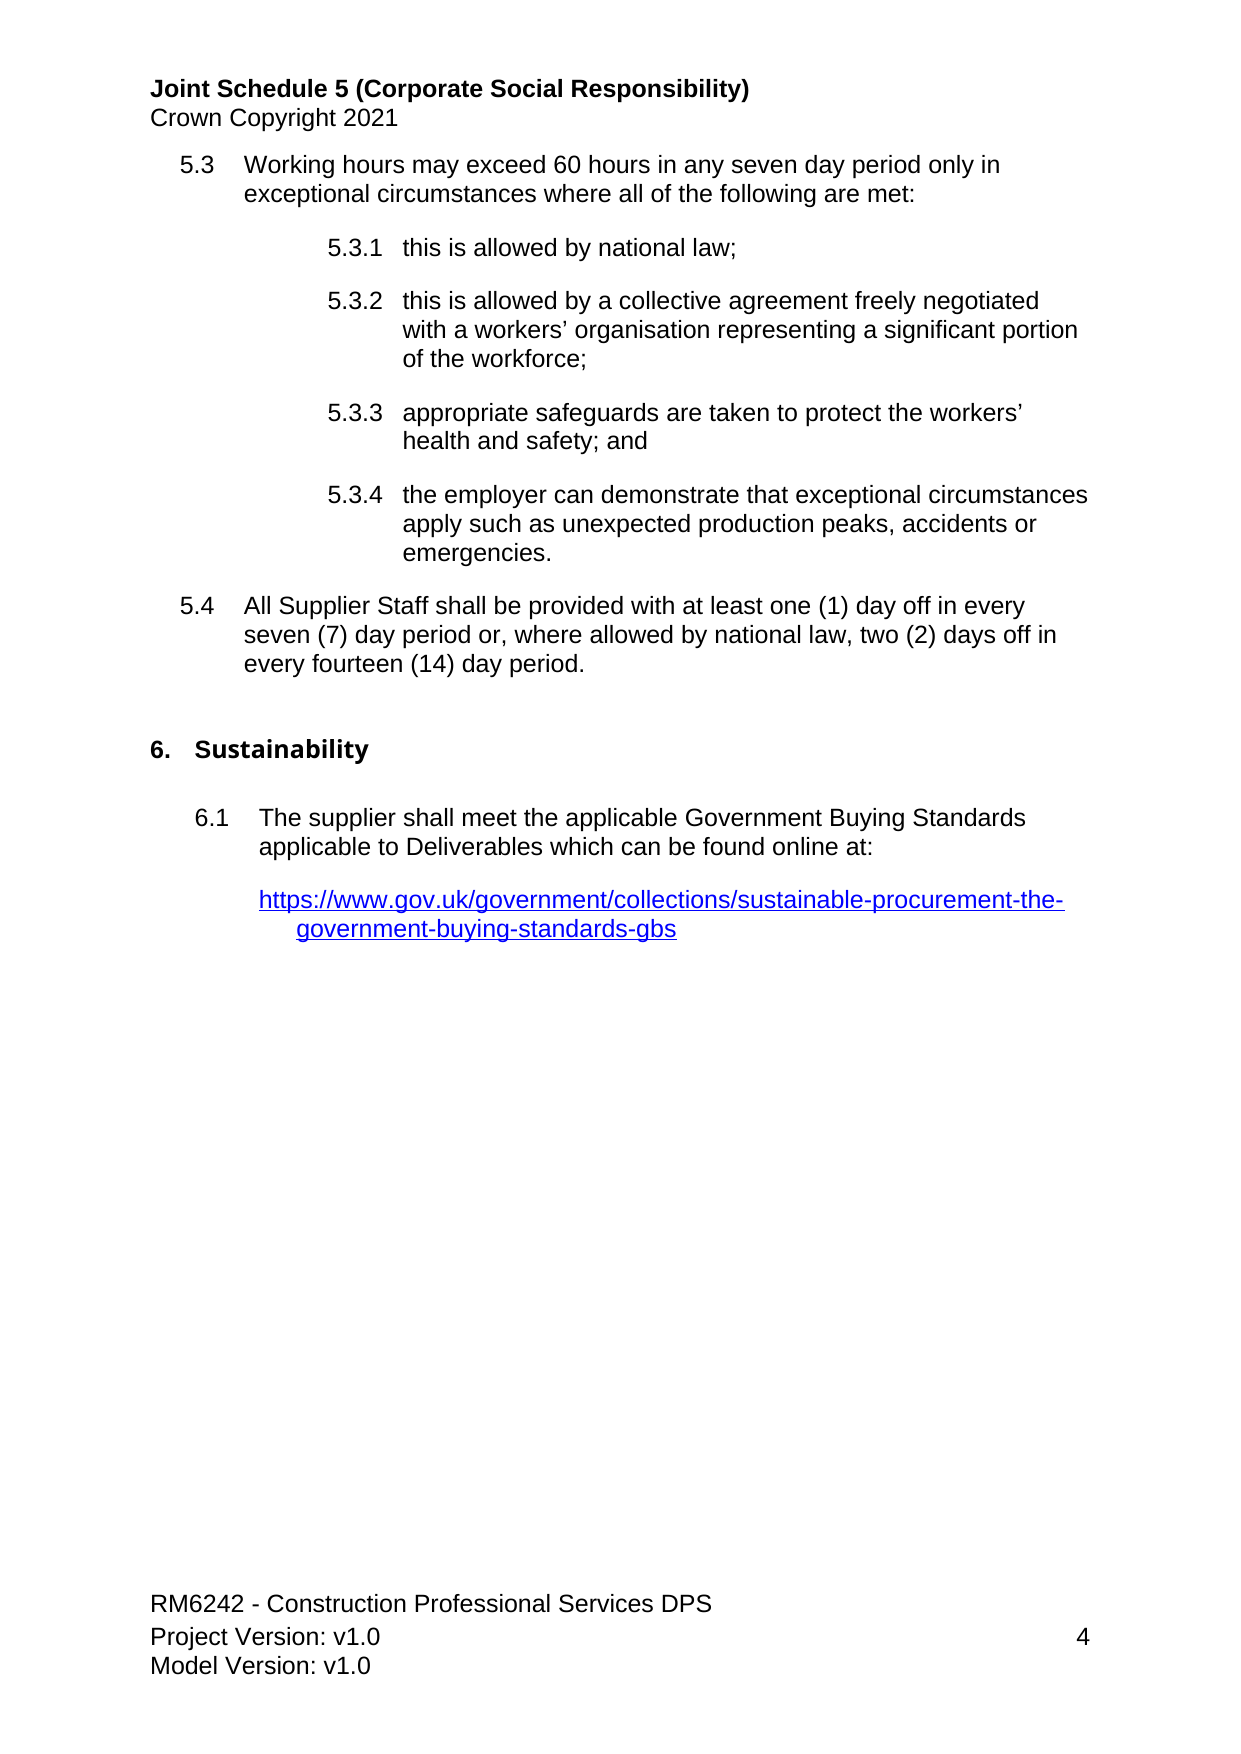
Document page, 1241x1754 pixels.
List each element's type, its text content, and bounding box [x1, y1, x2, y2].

list appropriate safeguards are taken to protect the workers’ health and safety; and [327, 397, 1090, 455]
list The supplier shall meet the applicable Government Buying Standards applicable to Deliverables which can be found online at: [194, 803, 1090, 860]
list Working hours may exceed 60 hours in any seven day period only in exceptional circumstances where all of the following are met: [179, 150, 1090, 207]
list this is allowed by a collective agreement freely negotiated with a workers’ organisation representing a significant portion of the workforce; [327, 286, 1090, 372]
list this is allowed by national law; [327, 232, 1090, 261]
list Sustainability [150, 731, 1090, 765]
list the employer can demonstrate that exceptional circumstances apply such as unexpected production peaks, accidents or emergencies. [327, 480, 1090, 566]
list All Supplier Staff shall be provided with at least one (1) day off in every seven (7) day period or, where allowed by national law, two (2) days off in every fourteen (14) day period. [179, 591, 1090, 677]
text https://www.gov.uk/government/collections/sustainable-procurement-the-government-buying-standards-gbs [258, 885, 1090, 943]
